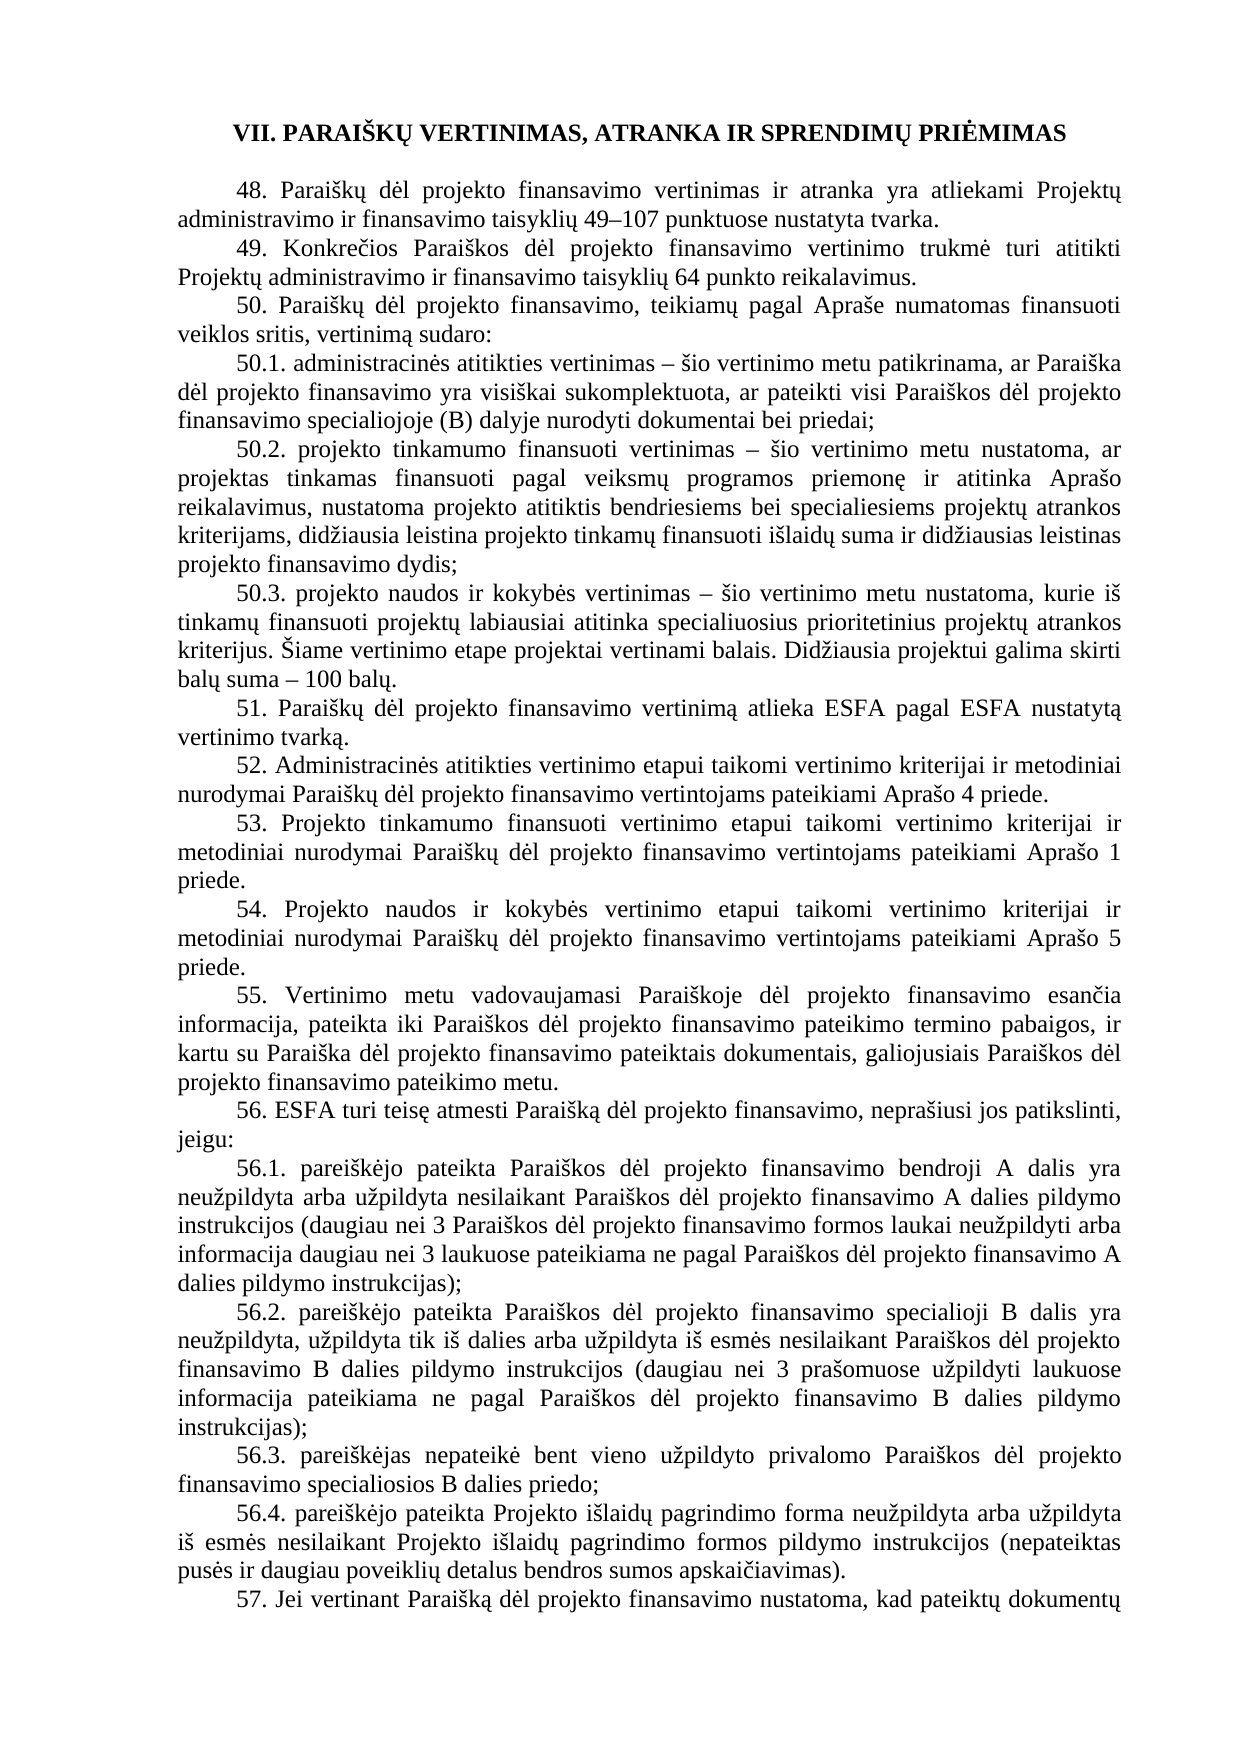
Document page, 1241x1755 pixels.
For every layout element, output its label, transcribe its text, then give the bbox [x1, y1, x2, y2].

text 56.2. pareiškėjo pateikta Paraiškos dėl projekto finansavimo specialioji B dalis yra neužpildyta, užpildyta tik iš dalies arba užpildyta iš esmės nesilaikant Paraiškos dėl projekto finansavimo B dalies pildymo instrukcijos (daugiau nei 3 prašomuose užpildyti laukuose informacija pateikiama ne pagal Paraiškos dėl projekto finansavimo B dalies pildymo instrukcijas); [177, 1297, 1122, 1441]
text 48. Paraiškų dėl projekto finansavimo vertinimas ir atranka yra atliekami Projektų administravimo ir finansavimo taisyklių 49–107 punktuose nustatyta tvarka. [177, 176, 1122, 233]
text VII. PARAIŠKŲ VERTINIMAS, ATRANKA IR SPRENDIMŲ PRIĖMIMAS [177, 118, 1122, 147]
text 56.3. pareiškėjas nepateikė bent vieno užpildyto privalomo Paraiškos dėl projekto finansavimo specialiosios B dalies priedo; [177, 1441, 1122, 1498]
text 57. Jei vertinant Paraišką dėl projekto finansavimo nustatoma, kad pateiktų dokumentų [177, 1584, 1122, 1613]
text 51. Paraiškų dėl projekto finansavimo vertinimą atlieka ESFA pagal ESFA nustatytą vertinimo tvarką. [177, 693, 1122, 751]
text 53. Projekto tinkamumo finansuoti vertinimo etapui taikomi vertinimo kriterijai ir metodiniai nurodymai Paraiškų dėl projekto finansavimo vertintojams pateikiami Aprašo 1 priede. [177, 808, 1122, 894]
text 50.1. administracinės atitikties vertinimas – šio vertinimo metu patikrinama, ar Paraiška dėl projekto finansavimo yra visiškai sukomplektuota, ar pateikti visi Paraiškos dėl projekto finansavimo specialiojoje (B) dalyje nurodyti dokumentai bei priedai; [177, 348, 1122, 434]
text 56. ESFA turi teisę atmesti Paraišką dėl projekto finansavimo, neprašiusi jos patikslinti, jeigu: [177, 1096, 1122, 1153]
text 56.4. pareiškėjo pateikta Projekto išlaidų pagrindimo forma neužpildyta arba užpildyta iš esmės nesilaikant Projekto išlaidų pagrindimo formos pildymo instrukcijos (nepateiktas pusės ir daugiau poveiklių detalus bendros sumos apskaičiavimas). [177, 1498, 1122, 1584]
text 52. Administracinės atitikties vertinimo etapui taikomi vertinimo kriterijai ir metodiniai nurodymai Paraiškų dėl projekto finansavimo vertintojams pateikiami Aprašo 4 priede. [177, 751, 1122, 808]
text 50.2. projekto tinkamumo finansuoti vertinimas – šio vertinimo metu nustatoma, ar projektas tinkamas finansuoti pagal veiksmų programos priemonę ir atitinka Aprašo reikalavimus, nustatoma projekto atitiktis bendriesiems bei specialiesiems projektų atrankos kriterijams, didžiausia leistina projekto tinkamų finansuoti išlaidų suma ir didžiausias leistinas projekto finansavimo dydis; [177, 434, 1122, 578]
text 49. Konkrečios Paraiškos dėl projekto finansavimo vertinimo trukmė turi atitikti Projektų administravimo ir finansavimo taisyklių 64 punkto reikalavimus. [177, 233, 1122, 291]
text 56.1. pareiškėjo pateikta Paraiškos dėl projekto finansavimo bendroji A dalis yra neužpildyta arba užpildyta nesilaikant Paraiškos dėl projekto finansavimo A dalies pildymo instrukcijos (daugiau nei 3 Paraiškos dėl projekto finansavimo formos laukai neužpildyti arba informacija daugiau nei 3 laukuose pateikiama ne pagal Paraiškos dėl projekto finansavimo A dalies pildymo instrukcijas); [177, 1153, 1122, 1297]
text 55. Vertinimo metu vadovaujamasi Paraiškoje dėl projekto finansavimo esančia informacija, pateikta iki Paraiškos dėl projekto finansavimo pateikimo termino pabaigos, ir kartu su Paraiška dėl projekto finansavimo pateiktais dokumentais, galiojusiais Paraiškos dėl projekto finansavimo pateikimo metu. [177, 981, 1122, 1096]
text 50. Paraiškų dėl projekto finansavimo, teikiamų pagal Apraše numatomas finansuoti veiklos sritis, vertinimą sudaro: [177, 291, 1122, 348]
text 54. Projekto naudos ir kokybės vertinimo etapui taikomi vertinimo kriterijai ir metodiniai nurodymai Paraiškų dėl projekto finansavimo vertintojams pateikiami Aprašo 5 priede. [177, 894, 1122, 981]
text 50.3. projekto naudos ir kokybės vertinimas – šio vertinimo metu nustatoma, kurie iš tinkamų finansuoti projektų labiausiai atitinka specialiuosius prioritetinius projektų atrankos kriterijus. Šiame vertinimo etape projektai vertinami balais. Didžiausia projektui galima skirti balų suma – 100 balų. [177, 578, 1122, 693]
